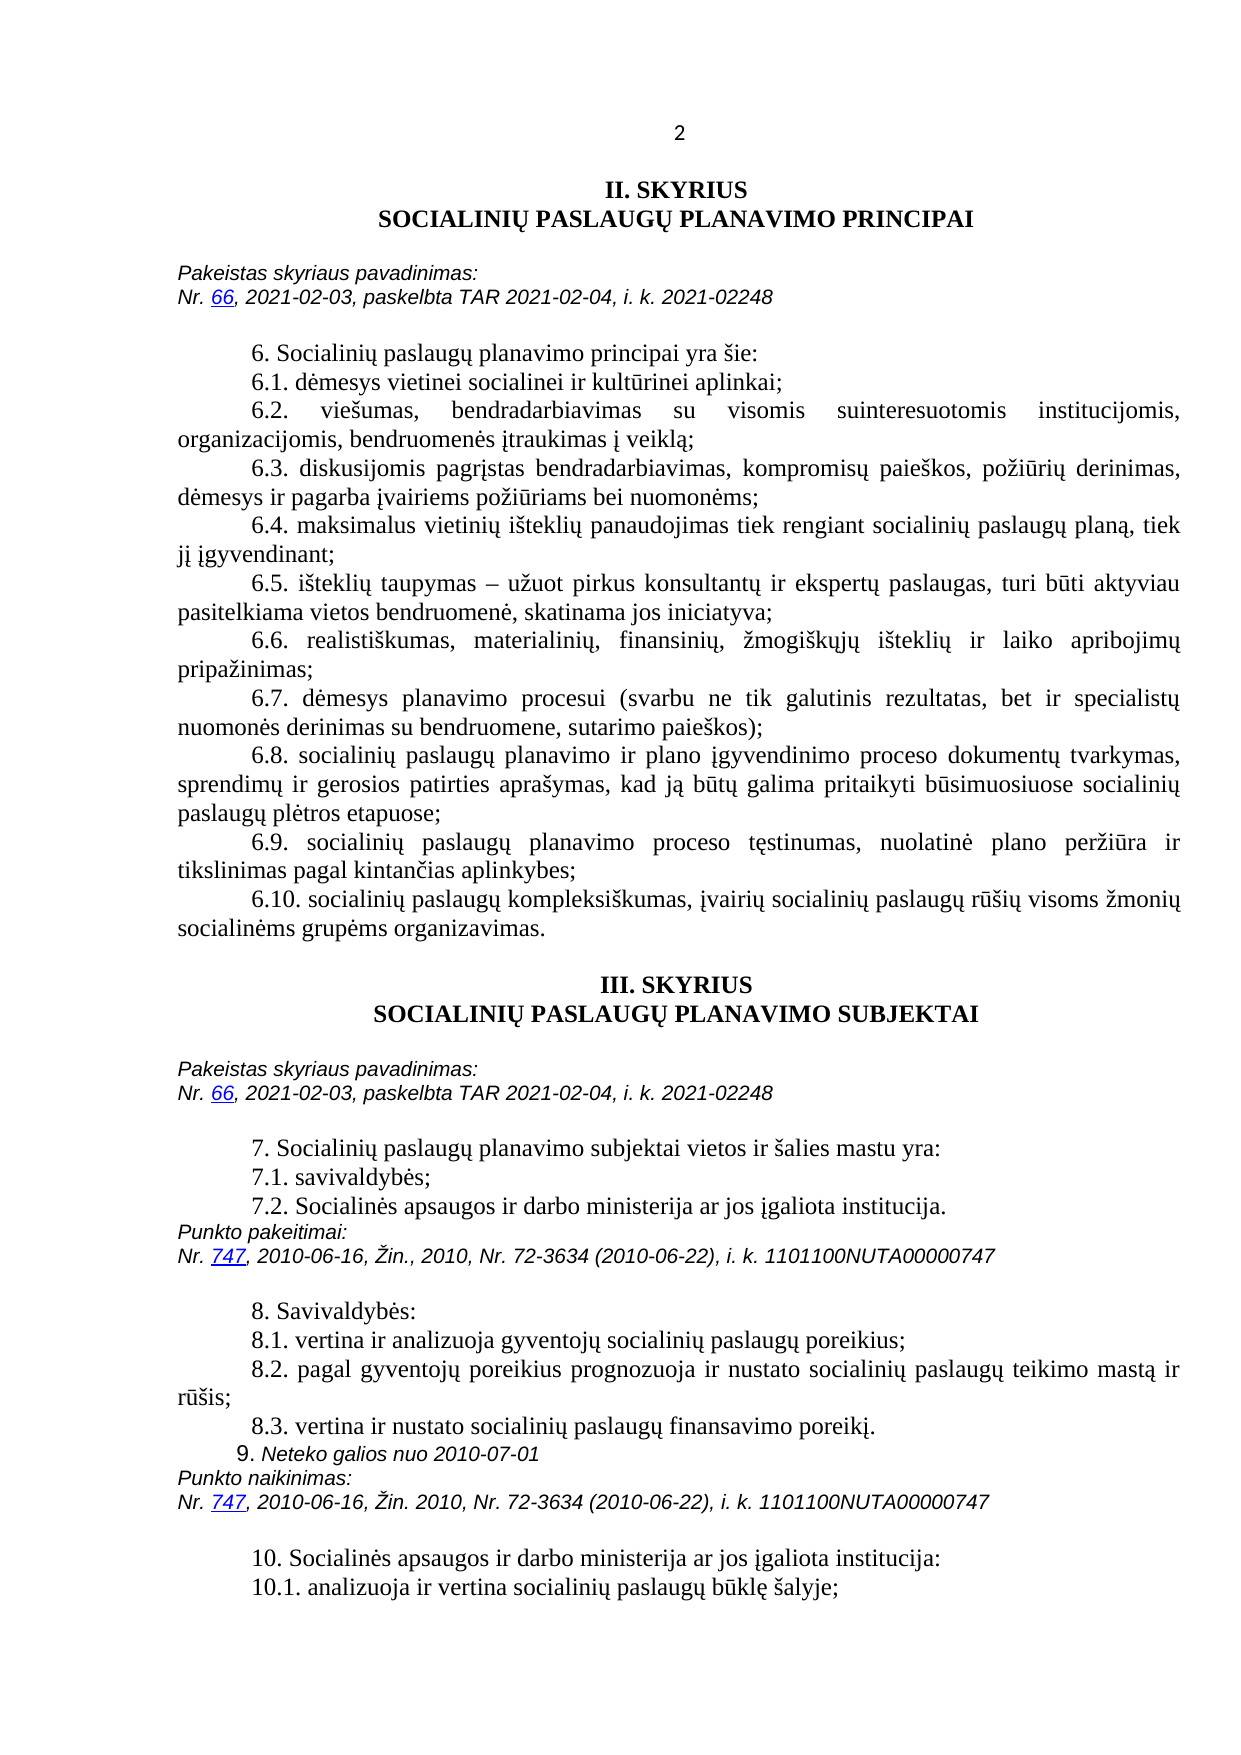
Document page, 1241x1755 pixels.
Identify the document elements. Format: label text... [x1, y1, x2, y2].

text 6.7. dėmesys planavimo procesui (svarbu ne tik galutinis rezultatas, bet ir specialistų nuomonės derinimas su bendruomene, sutarimo paieškos); [177, 683, 1181, 740]
text 6.6. realistiškumas, materialinių, finansinių, žmogiškųjų išteklių ir laiko apribojimų pripažinimas; [177, 625, 1181, 683]
text 6.9. socialinių paslaugų planavimo proceso tęstinumas, nuolatinė plano peržiūra ir tikslinimas pagal kintančias aplinkybes; [177, 827, 1181, 884]
text II. SKYRIUS SOCIALINIŲ PASLAUGŲ PLANAVIMO PRINCIPAI [177, 175, 1181, 232]
text 10.1. analizuoja ir vertina socialinių paslaugų būklę šalyje; [177, 1572, 1181, 1600]
text 8.1. vertina ir analizuoja gyventojų socialinių paslaugų poreikius; [177, 1325, 1181, 1354]
text Nr. 66, 2021-02-03, paskelbta TAR 2021-02-04, i. k. 2021-02248 [177, 285, 1181, 309]
text 7. Socialinių paslaugų planavimo subjektai vietos ir šalies mastu yra: [177, 1133, 1181, 1162]
text 6. Socialinių paslaugų planavimo principai yra šie: [177, 338, 1181, 367]
text 7.2. Socialinės apsaugos ir darbo ministerija ar jos įgaliota institucija. [177, 1191, 1181, 1219]
text 6.10. socialinių paslaugų kompleksiškumas, įvairių socialinių paslaugų rūšių visoms žmonių socialinėms grupėms organizavimas. [177, 884, 1181, 942]
text 6.8. socialinių paslaugų planavimo ir plano įgyvendinimo proceso dokumentų tvarkymas, sprendimų ir gerosios patirties aprašymas, kad ją būtų galima pritaikyti būsimuosiuose socialinių paslaugų plėtros etapuose; [177, 740, 1181, 827]
text III. SKYRIUS SOCIALINIŲ PASLAUGŲ PLANAVIMO SUBJEKTAI [177, 970, 1181, 1028]
text 6.1. dėmesys vietinei socialinei ir kultūrinei aplinkai; [177, 367, 1181, 395]
text 6.3. diskusijomis pagrįstas bendradarbiavimas, kompromisų paieškos, požiūrių derinimas, dėmesys ir pagarba įvairiems požiūriams bei nuomonėms; [177, 453, 1181, 510]
text Nr. 66, 2021-02-03, paskelbta TAR 2021-02-04, i. k. 2021-02248 [177, 1081, 1181, 1104]
text 7.1. savivaldybės; [177, 1162, 1181, 1191]
text Nr. 747, 2010-06-16, Žin., 2010, Nr. 72-3634 (2010-06-22), i. k. 1101100NUTA00000747 [177, 1243, 1181, 1267]
text Nr. 747, 2010-06-16, Žin. 2010, Nr. 72-3634 (2010-06-22), i. k. 1101100NUTA00000747 [177, 1490, 1181, 1514]
text 8.3. vertina ir nustato socialinių paslaugų finansavimo poreikį. [177, 1411, 1181, 1440]
text 6.4. maksimalus vietinių išteklių panaudojimas tiek rengiant socialinių paslaugų planą, tiek jį įgyvendinant; [177, 510, 1181, 568]
text 6.5. išteklių taupymas – užuot pirkus konsultantų ir ekspertų paslaugas, turi būti aktyviau pasitelkiama vietos bendruomenė, skatinama jos iniciatyva; [177, 568, 1181, 625]
text 6.2. viešumas, bendradarbiavimas su visomis suinteresuotomis institucijomis, organizacijomis, bendruomenės įtraukimas į veiklą; [177, 395, 1181, 453]
text 8. Savivaldybės: [177, 1296, 1181, 1325]
text 9. Neteko galios nuo 2010-07-01 [177, 1440, 1181, 1466]
text Punkto pakeitimai: [177, 1219, 1181, 1243]
text 10. Socialinės apsaugos ir darbo ministerija ar jos įgaliota institucija: [177, 1543, 1181, 1572]
text Punkto naikinimas: [177, 1466, 1181, 1490]
text 8.2. pagal gyventojų poreikius prognozuoja ir nustato socialinių paslaugų teikimo mastą ir rūšis; [177, 1354, 1181, 1411]
text Pakeistas skyriaus pavadinimas: [177, 261, 1181, 285]
text Pakeistas skyriaus pavadinimas: [177, 1057, 1181, 1081]
